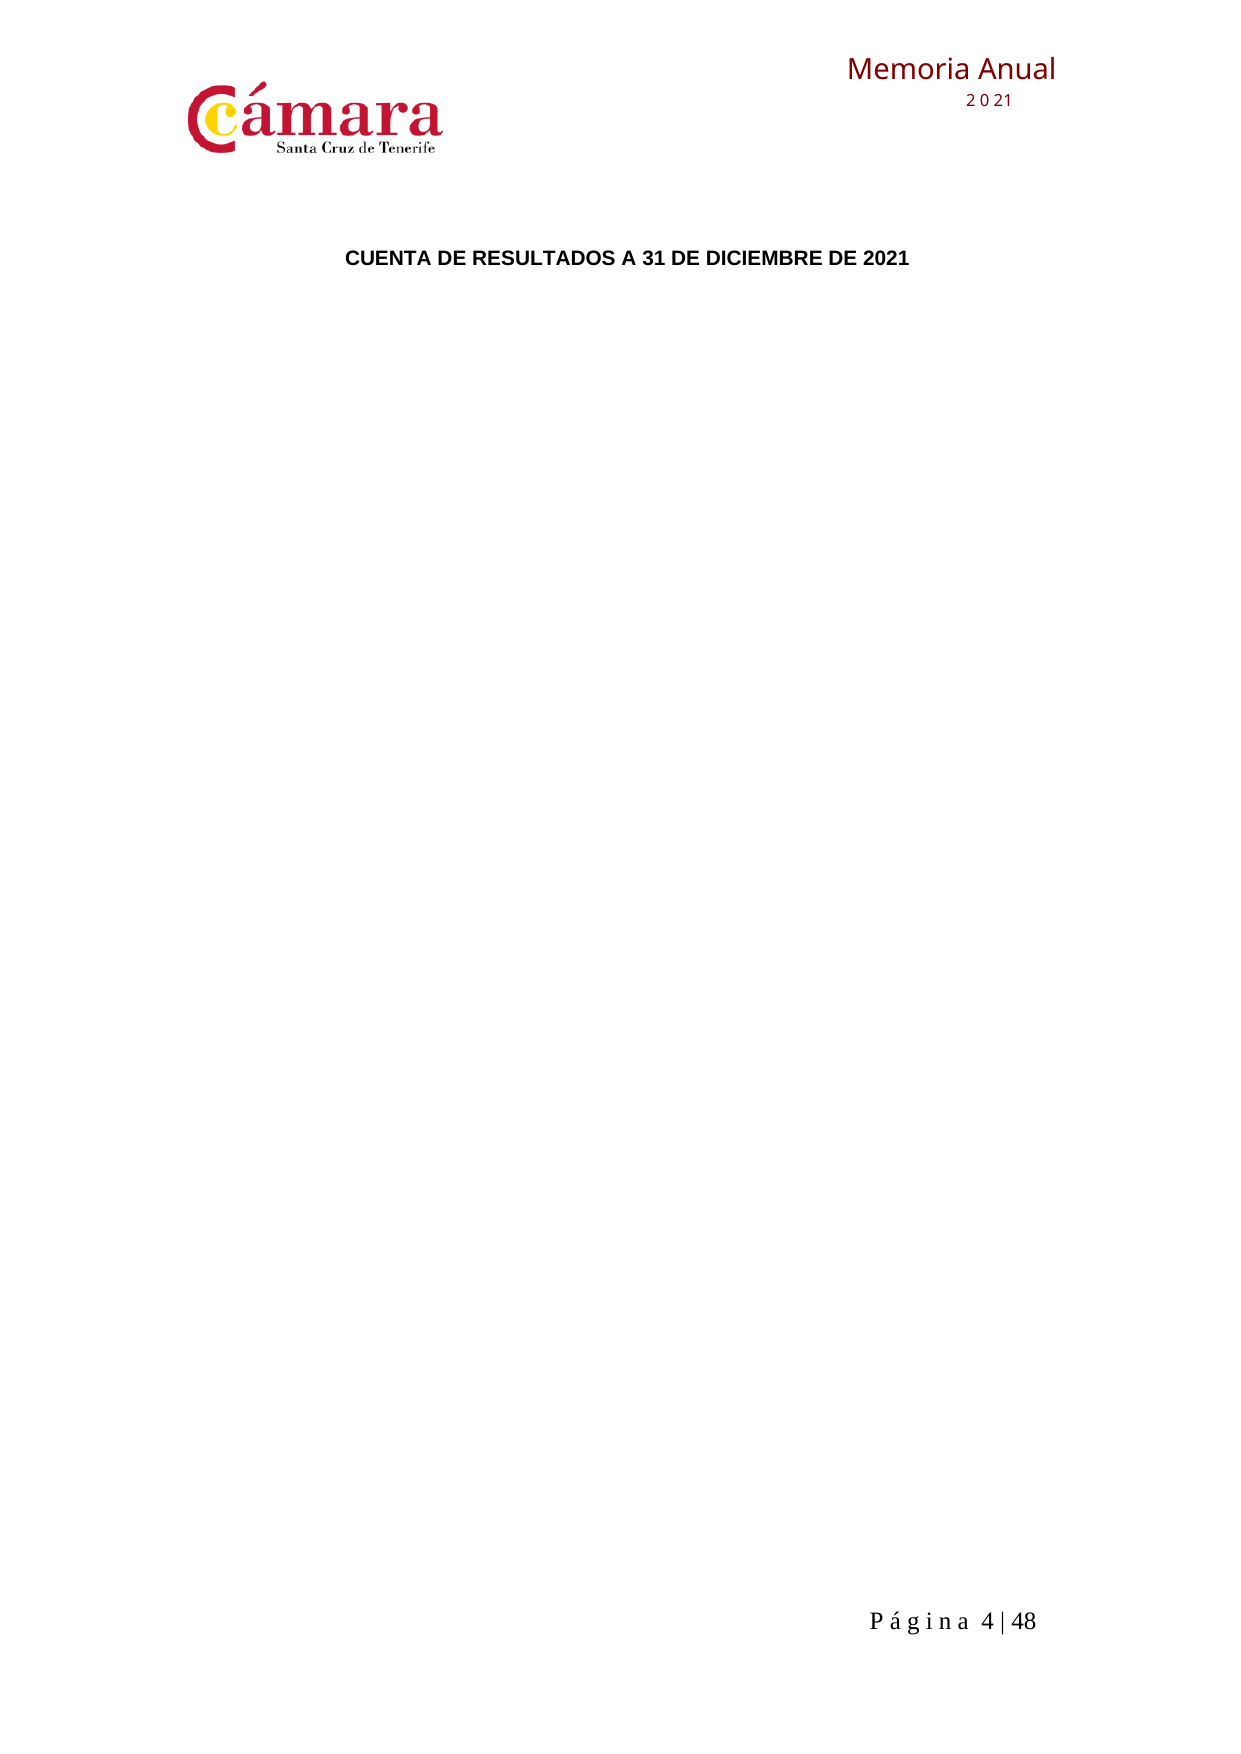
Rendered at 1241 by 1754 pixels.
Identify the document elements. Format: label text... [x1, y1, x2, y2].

table_header CUENTA DE RESULTADOS A 31 DE DICIEMBRE DE 2021 [89, 222, 1166, 269]
